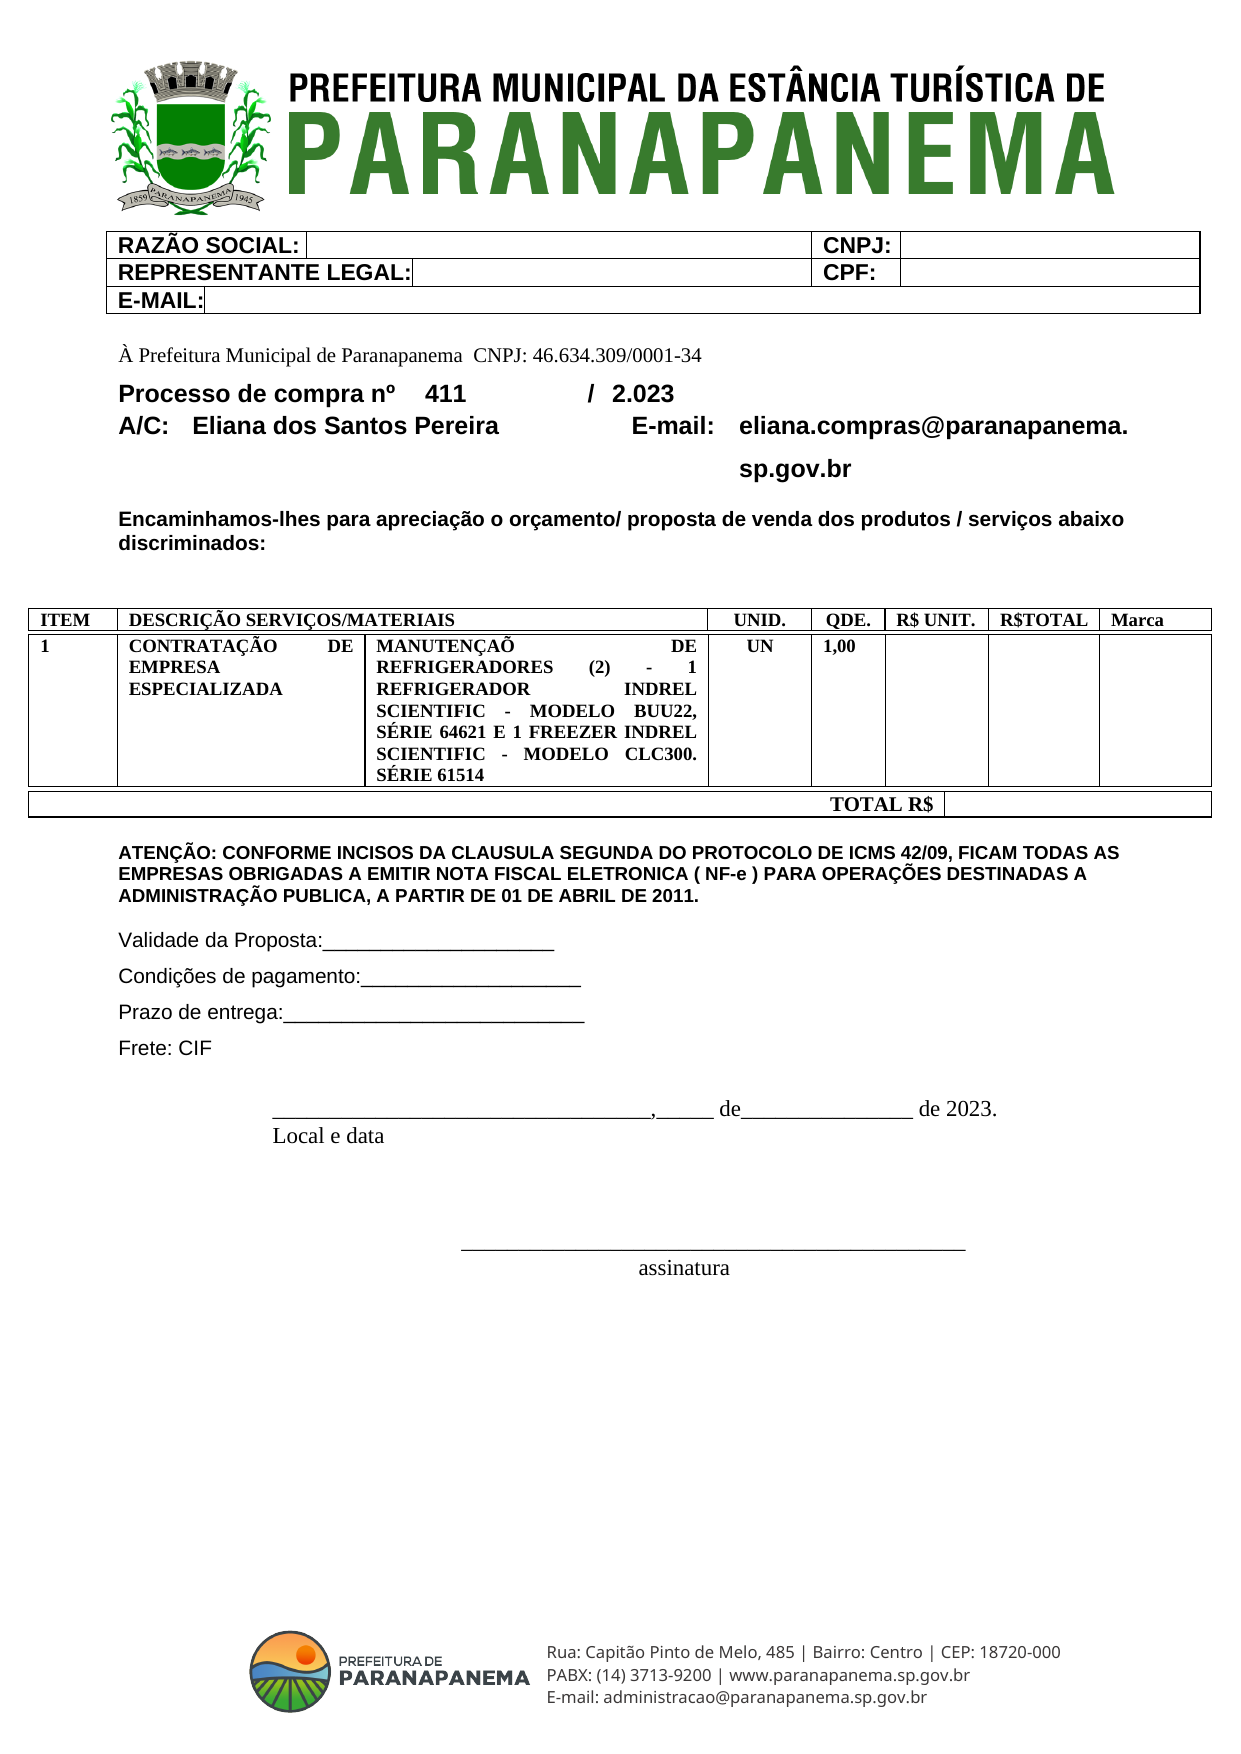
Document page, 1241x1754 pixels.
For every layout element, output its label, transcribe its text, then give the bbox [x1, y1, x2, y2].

table_header [945, 792, 1211, 816]
text ____________________________________________ [118, 1227, 1240, 1254]
table_header CONTRATAÇÃO DE EMPRESA ESPECIALIZADA [118, 635, 364, 786]
table_header eliana.compras@paranapanema.sp.gov.br [728, 411, 1144, 483]
table_header MANUTENÇAÕ DE REFRIGERADORES (2) - 1 REFRIGERADOR INDREL SCIENTIFIC - MODELO BUU22, SÉRIE 64621 E 1 FREEZER INDREL SCIENTIFIC - MODELO CLC300. SÉRIE 61514 [366, 635, 708, 786]
picture [901, 232, 1129, 238]
table_header R$TOTAL [989, 609, 1099, 630]
table_cell [413, 259, 811, 286]
text Prazo de entrega:__________________________ [118, 999, 1196, 1023]
picture [89, 24, 1129, 238]
table_header Processo de compra nº [107, 379, 413, 408]
table_cell REPRESENTANTE LEGAL: [107, 259, 412, 286]
table_cell E-MAIL: [107, 287, 204, 313]
table_header [1100, 635, 1211, 786]
table_header / [576, 379, 601, 408]
table_header RAZÃO SOCIAL: [107, 239, 306, 258]
picture [240, 1627, 540, 1717]
table_header 1,00 [812, 635, 885, 786]
table_header Marca [1100, 609, 1211, 630]
table_header R$ UNIT. [886, 609, 988, 630]
table_header UNID. [708, 609, 811, 630]
table_header 411 [414, 379, 576, 408]
picture [307, 232, 811, 238]
table_cell [901, 259, 1199, 286]
table_header UN [709, 635, 811, 786]
text Condições de pagamento:___________________ [118, 964, 1196, 988]
table_header QDE. [812, 609, 884, 630]
table_header [886, 635, 988, 786]
table_header A/C: [107, 411, 181, 483]
text ATENÇÃO: CONFORME INCISOS DA CLAUSULA SEGUNDA DO PROTOCOLO DE ICMS 42/09, FICAM TODAS AS EMPRESAS OBRIGADAS A EMITIR NOTA FISCAL ELETRONICA ( NF-e ) PARA OPERAÇÕES DESTINADAS A ADMINISTRAÇÃO PUBLICA, A PARTIR DE 01 DE ABRIL DE 2011. [118, 841, 1196, 906]
picture [812, 232, 900, 238]
table_header [989, 635, 1099, 786]
table_cell CPF: [812, 259, 900, 286]
text Frete: CIF [118, 1036, 1196, 1059]
text À Prefeitura Municipal de Paranapanema CNPJ: 46.634.309/0001-34 [118, 343, 1196, 367]
table_header CNPJ: [812, 239, 900, 258]
text assinatura [118, 1254, 1240, 1280]
table_header E-mail: [620, 411, 728, 483]
text _________________________________,_____ de_______________ de 2023. [118, 1096, 1240, 1122]
text Validade da Proposta:____________________ [118, 928, 1196, 952]
table_cell [205, 287, 1199, 313]
table_header 1 [29, 635, 117, 786]
text Local e data [118, 1122, 1240, 1148]
table_header [307, 239, 811, 258]
table_header 2.023 [601, 379, 1150, 408]
text Encaminhamos-lhes para apreciação o orçamento/ proposta de venda dos produtos / serviços abaixo discriminados: [118, 507, 1196, 555]
table_header [901, 232, 1199, 258]
table_header ITEM [29, 609, 117, 630]
picture [107, 232, 306, 238]
table_header TOTAL R$ [29, 792, 944, 816]
table_header Eliana dos Santos Pereira [181, 411, 620, 483]
table_header DESCRIÇÃO SERVIÇOS/MATERIAIS [118, 609, 707, 630]
